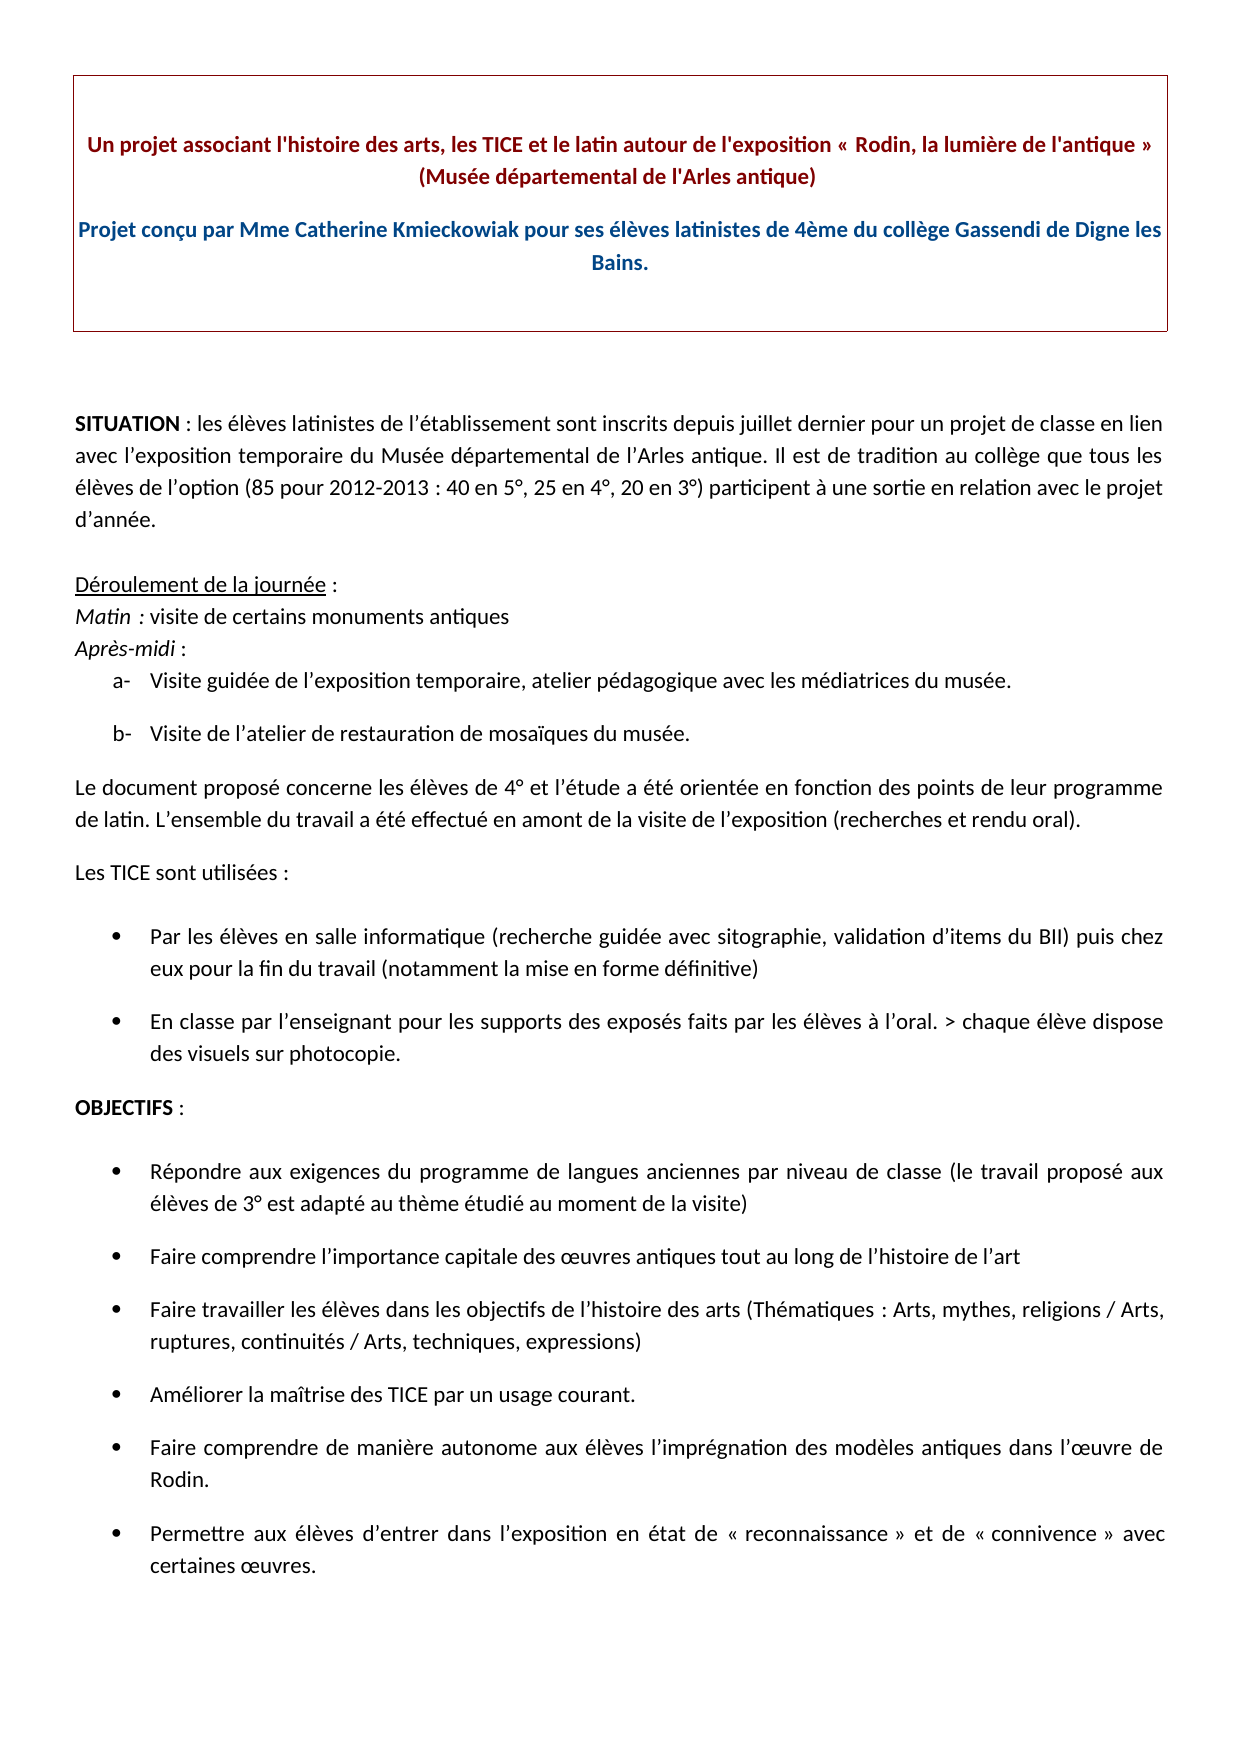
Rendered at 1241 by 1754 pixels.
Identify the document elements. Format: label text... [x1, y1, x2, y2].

list Faire comprendre de manière autonome aux élèves l’imprégnation des modèles antiques dans l’œuvre de Rodin. [112, 1433, 1165, 1494]
list Faire travailler les élèves dans les objectifs de l’histoire des arts (Thématiques : Arts, mythes, religions / Arts, ruptures, continuités / Arts, techniques, expressions) [112, 1295, 1165, 1355]
list Visite de l’atelier de restauration de mosaïques du musée. [112, 719, 1165, 748]
list Répondre aux exigences du programme de langues anciennes par niveau de classe (le travail proposé aux élèves de 3° est adapté au thème étudié au moment de la visite) [112, 1157, 1165, 1217]
text Un projet associant l'histoire des arts, les TICE et le latin autour de l'exposition « Rodin, la lumière de l'antique » (Musée départemental de l'Arles antique) [74, 128, 1167, 191]
text Le document proposé concerne les élèves de 4° et l’étude a été orientée en fonction des points de leur programme de latin. L’ensemble du travail a été effectué en amont de la visite de l’exposition (recherches et rendu oral). [75, 773, 1165, 833]
text Les TICE sont utilisées : [75, 858, 1165, 886]
text Après-midi : [75, 634, 1165, 662]
list Faire comprendre l’importance capitale des œuvres antiques tout au long de l’histoire de l’art [112, 1242, 1165, 1270]
text SITUATION : les élèves latinistes de l’établissement sont inscrits depuis juillet dernier pour un projet de classe en lien avec l’exposition temporaire du Musée départemental de l’Arles antique. Il est de tradition au collège que tous les élèves de l’option (85 pour 2012-2013 : 40 en 5°, 25 en 4°, 20 en 3°) participent à une sortie en relation avec le projet d’année. [75, 409, 1165, 534]
list Permettre aux élèves d’entrer dans l’exposition en état de « reconnaissance » et de « connivence » avec certaines œuvres. [112, 1519, 1165, 1579]
text Déroulement de la journée : [75, 570, 1165, 598]
list En classe par l’enseignant pour les supports des exposés faits par les élèves à l’oral. > chaque élève dispose des visuels sur photocopie. [112, 1007, 1165, 1068]
list Visite guidée de l’exposition temporaire, atelier pédagogique avec les médiatrices du musée. [112, 667, 1165, 694]
list Améliorer la maîtrise des TICE par un usage courant. [112, 1380, 1165, 1408]
list Par les élèves en salle informatique (recherche guidée avec sitographie, validation d’items du BII) puis chez eux pour la fin du travail (notamment la mise en forme définitive) [112, 922, 1165, 982]
text Matin : visite de certains monuments antiques [75, 602, 1165, 630]
text Projet conçu par Mme Catherine Kmieckowiak pour ses élèves latinistes de 4ème du collège Gassendi de Digne les Bains. [74, 213, 1167, 276]
text OBJECTIFS : [75, 1093, 1165, 1121]
